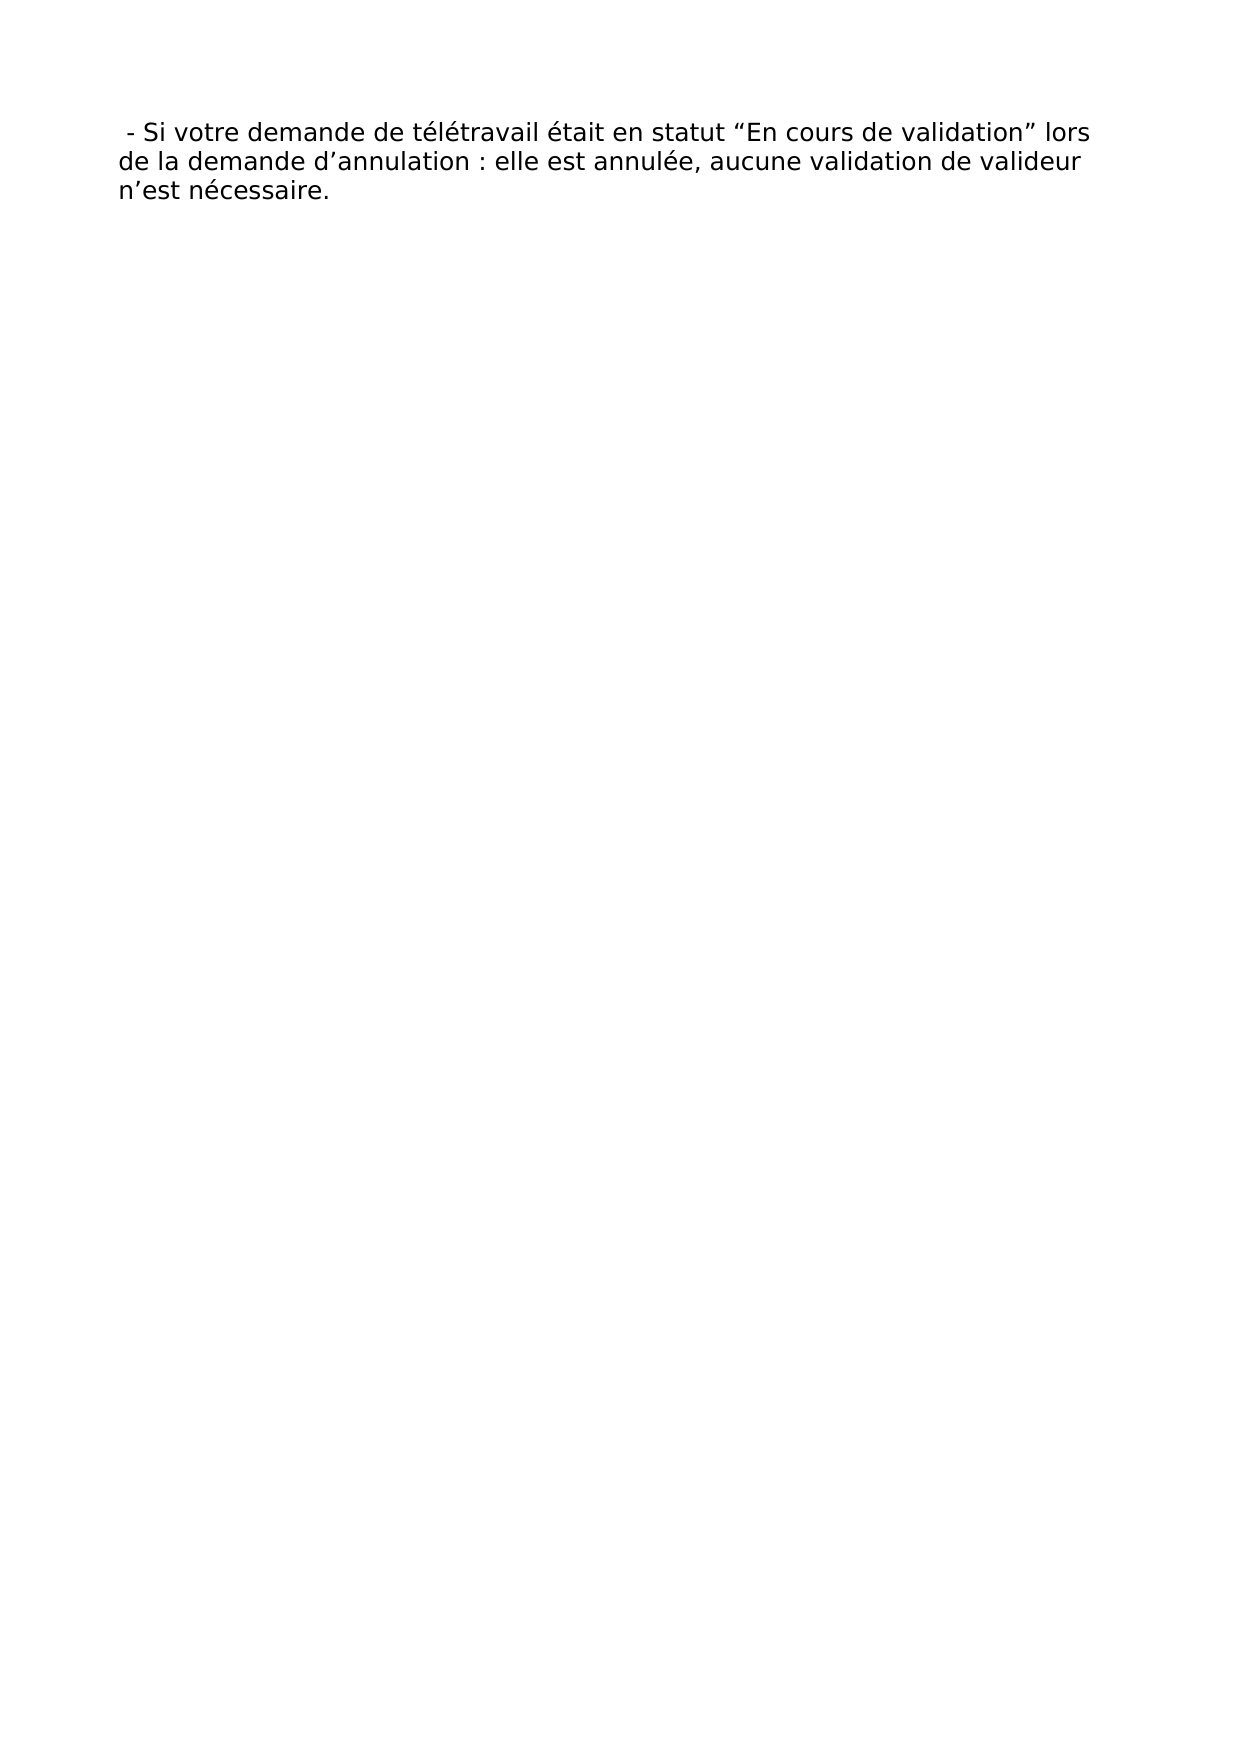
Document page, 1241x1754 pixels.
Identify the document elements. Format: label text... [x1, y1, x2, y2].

text - Si votre demande de télétravail était en statut “En cours de validation” lors de la demande d’annulation : elle est annulée, aucune validation de valideur n’est nécessaire. [118, 118, 1122, 206]
